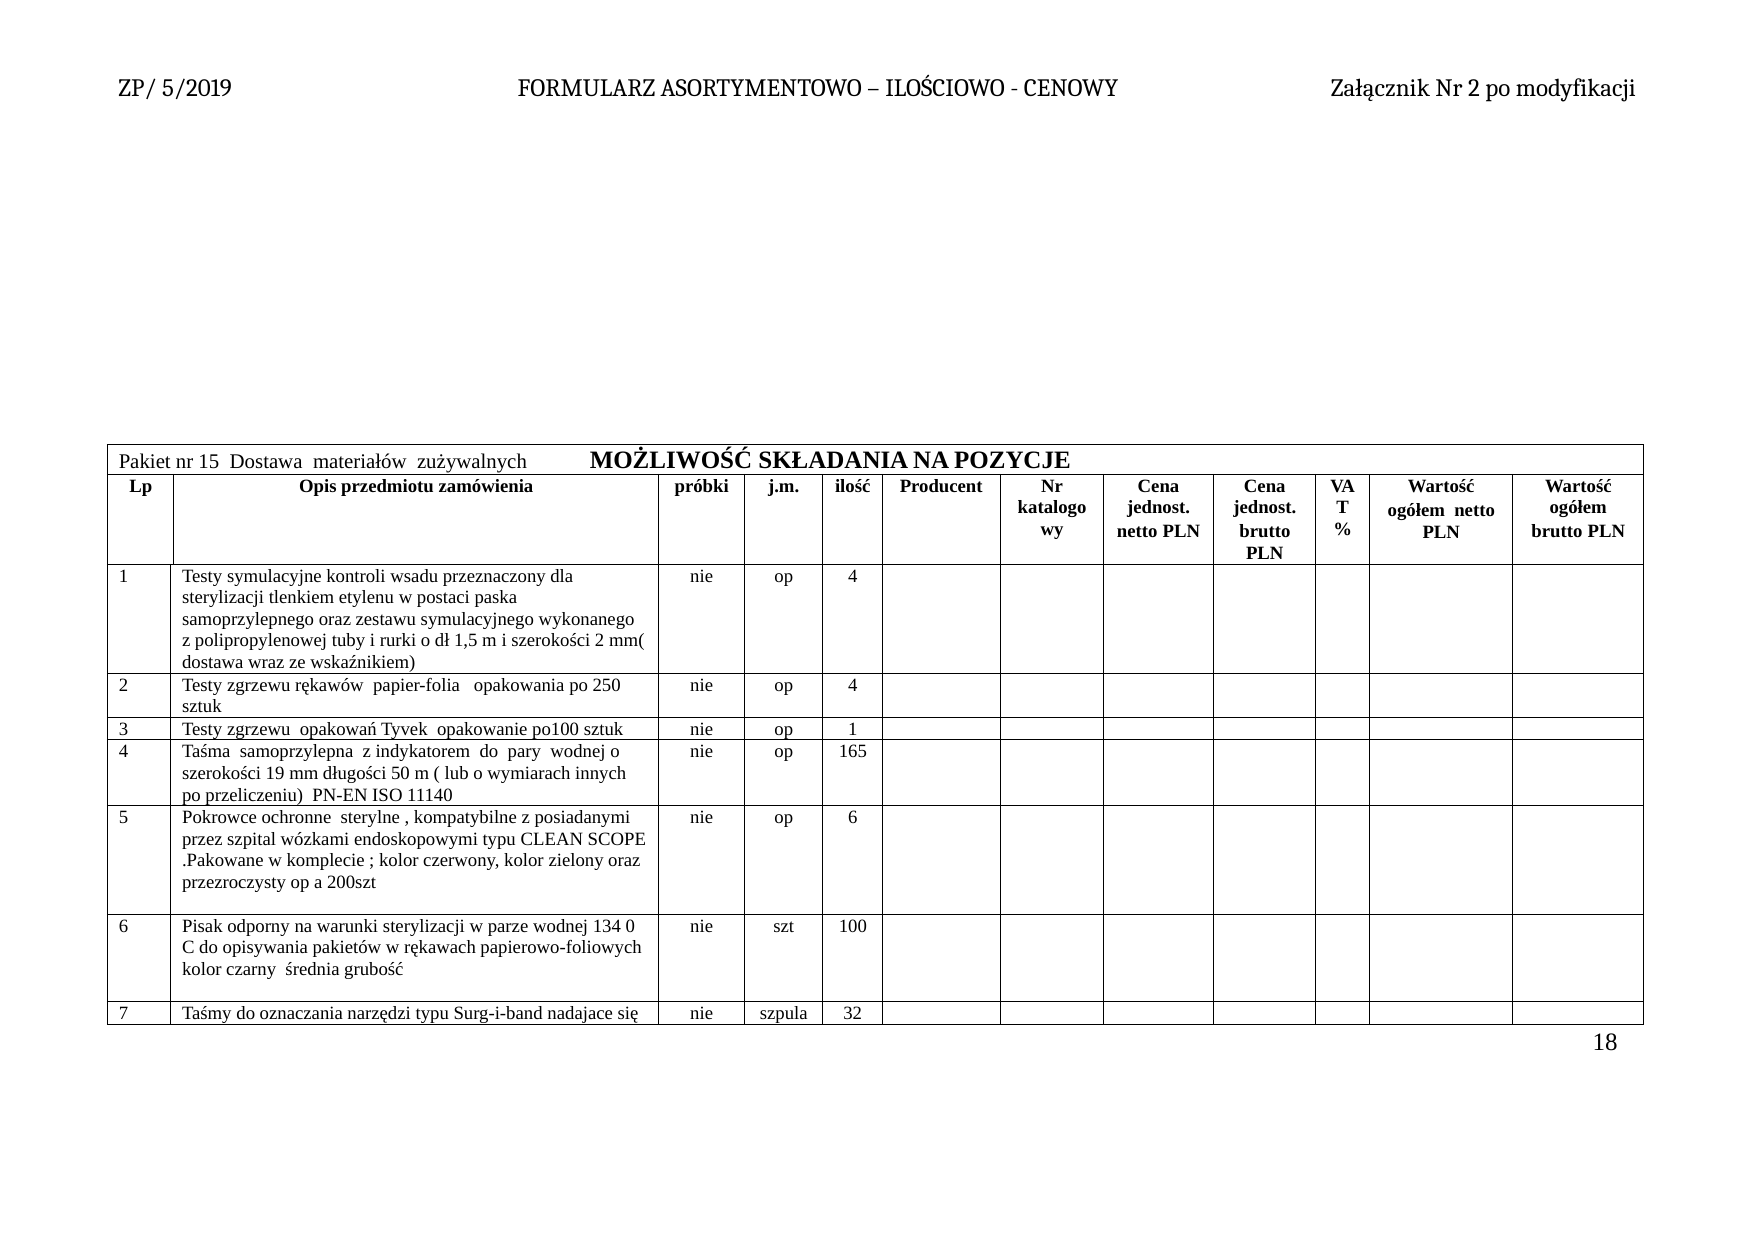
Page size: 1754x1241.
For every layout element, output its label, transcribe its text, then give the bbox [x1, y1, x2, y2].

table_cell [1316, 806, 1369, 914]
table_cell [1214, 674, 1315, 717]
table_cell VAT % [1316, 475, 1369, 564]
table_cell Wartość ogółem netto PLN [1370, 475, 1512, 564]
table_cell [1370, 718, 1512, 739]
table_header Pakiet nr 15 Dostawa materiałów zużywalnych MOŻLIWOŚĆ SKŁADANIA NA POZYCJE [108, 445, 1643, 474]
table_cell [1316, 674, 1369, 717]
table_cell [1001, 1002, 1103, 1024]
table_cell [1104, 565, 1213, 672]
table_cell [1316, 1002, 1369, 1024]
table_cell [1104, 1002, 1213, 1024]
table_cell Producent [883, 475, 1000, 564]
table_cell [883, 1002, 1000, 1024]
table_cell [1001, 740, 1103, 805]
table_cell [883, 915, 1000, 1001]
table_cell [1513, 565, 1643, 672]
table_cell [1370, 674, 1512, 717]
table_cell Testy symulacyjne kontroli wsadu przeznaczony dla sterylizacji tlenkiem etylenu w postaci paska samoprzylepnego oraz zestawu symulacyjnego wykonanego z polipropylenowej tuby i rurki o dł 1,5 m i szerokości 2 mm( dostawa wraz ze wskaźnikiem) [171, 565, 658, 672]
table_cell 6 [823, 806, 882, 914]
table_cell [1513, 806, 1643, 914]
table_cell nie [659, 806, 744, 914]
table_cell [1316, 915, 1369, 1001]
table_cell [1214, 565, 1315, 672]
table_cell [883, 718, 1000, 739]
table_cell 6 [108, 915, 170, 1001]
table_cell [883, 806, 1000, 914]
table_cell Taśmy do oznaczania narzędzi typu Surg-i-band nadajace się [171, 1002, 658, 1024]
table_cell [1370, 565, 1512, 672]
table_cell [1316, 718, 1369, 739]
table_cell Testy zgrzewu rękawów papier-folia opakowania po 250 sztuk [171, 674, 658, 717]
table_cell [1214, 718, 1315, 739]
table_cell Nr katalogowy [1001, 475, 1103, 564]
table_cell [1646, 673, 1650, 717]
table_cell 3 [108, 718, 170, 739]
table_header [1646, 444, 1650, 474]
table_cell nie [659, 1002, 744, 1024]
table_cell Testy zgrzewu opakowań Tyvek opakowanie po100 sztuk [171, 718, 658, 739]
table_cell Cena jednost. netto PLN [1104, 475, 1213, 564]
table_cell [1001, 674, 1103, 717]
table_cell [1104, 740, 1213, 805]
table_cell 32 [823, 1002, 882, 1024]
table_cell Cena jednost. brutto PLN [1214, 475, 1315, 564]
table_cell [1104, 674, 1213, 717]
table_cell [1001, 806, 1103, 914]
table_cell nie [659, 915, 744, 1001]
table_cell próbki [659, 475, 744, 564]
table_cell [1370, 1002, 1512, 1024]
table_cell [1214, 806, 1315, 914]
table_cell [1513, 674, 1643, 717]
table_cell 2 [108, 674, 170, 717]
table_cell op [745, 806, 822, 914]
table_cell 100 [823, 915, 882, 1001]
table_cell 1 [108, 565, 170, 672]
table_cell Lp [108, 475, 173, 564]
table_cell [1370, 806, 1512, 914]
table_cell [1104, 718, 1213, 739]
table_cell [1646, 564, 1650, 672]
table_cell 4 [823, 565, 882, 672]
table_cell j.m. [745, 475, 822, 564]
table_cell nie [659, 718, 744, 739]
table_cell [1646, 739, 1650, 805]
table_cell [1513, 1002, 1643, 1024]
table_cell 4 [823, 674, 882, 717]
table_cell [1001, 565, 1103, 672]
table_cell op [745, 565, 822, 672]
table_cell 165 [823, 740, 882, 805]
table_cell [1646, 805, 1650, 914]
table_cell [1513, 915, 1643, 1001]
table_cell nie [659, 565, 744, 672]
table_cell szt [745, 915, 822, 1001]
table_cell [883, 674, 1000, 717]
table_cell [1214, 740, 1315, 805]
table_cell [1001, 915, 1103, 1001]
table_cell [1646, 717, 1650, 739]
table_cell [1104, 806, 1213, 914]
table_cell [1214, 1002, 1315, 1024]
table_cell [883, 740, 1000, 805]
table_cell [1104, 915, 1213, 1001]
table_cell szpula [745, 1002, 822, 1024]
table_cell Opis przedmiotu zamówienia [174, 475, 658, 564]
table_cell [1513, 718, 1643, 739]
table_cell [1646, 1001, 1650, 1024]
table_cell nie [659, 674, 744, 717]
table_cell Taśma samoprzylepna z indykatorem do pary wodnej o szerokości 19 mm długości 50 m ( lub o wymiarach innych po przeliczeniu) PN-EN ISO 11140 [171, 740, 658, 805]
table_cell [1316, 740, 1369, 805]
table_cell op [745, 674, 822, 717]
table_cell Wartość ogółem brutto PLN [1513, 475, 1643, 564]
table_cell [1370, 740, 1512, 805]
table_cell 7 [108, 1002, 170, 1024]
table_cell 1 [823, 718, 882, 739]
table_cell op [745, 718, 822, 739]
table_cell Pisak odporny na warunki sterylizacji w parze wodnej 134 0 C do opisywania pakietów w rękawach papierowo-foliowych kolor czarny średnia grubość [171, 915, 658, 1001]
table_cell [1001, 718, 1103, 739]
table_cell ilość [823, 475, 882, 564]
table_cell op [745, 740, 822, 805]
table_cell [1316, 565, 1369, 672]
table_cell 4 [108, 740, 170, 805]
table_cell [1646, 914, 1650, 1001]
table_cell [1513, 740, 1643, 805]
table_cell nie [659, 740, 744, 805]
table_cell [1370, 915, 1512, 1001]
table_cell [1214, 915, 1315, 1001]
table_cell Pokrowce ochronne sterylne , kompatybilne z posiadanymi przez szpital wózkami endoskopowymi typu CLEAN SCOPE .Pakowane w komplecie ; kolor czerwony, kolor zielony oraz przezroczysty op a 200szt [171, 806, 658, 914]
table_cell [1646, 474, 1650, 564]
table_cell 5 [108, 806, 170, 914]
table_cell [883, 565, 1000, 672]
